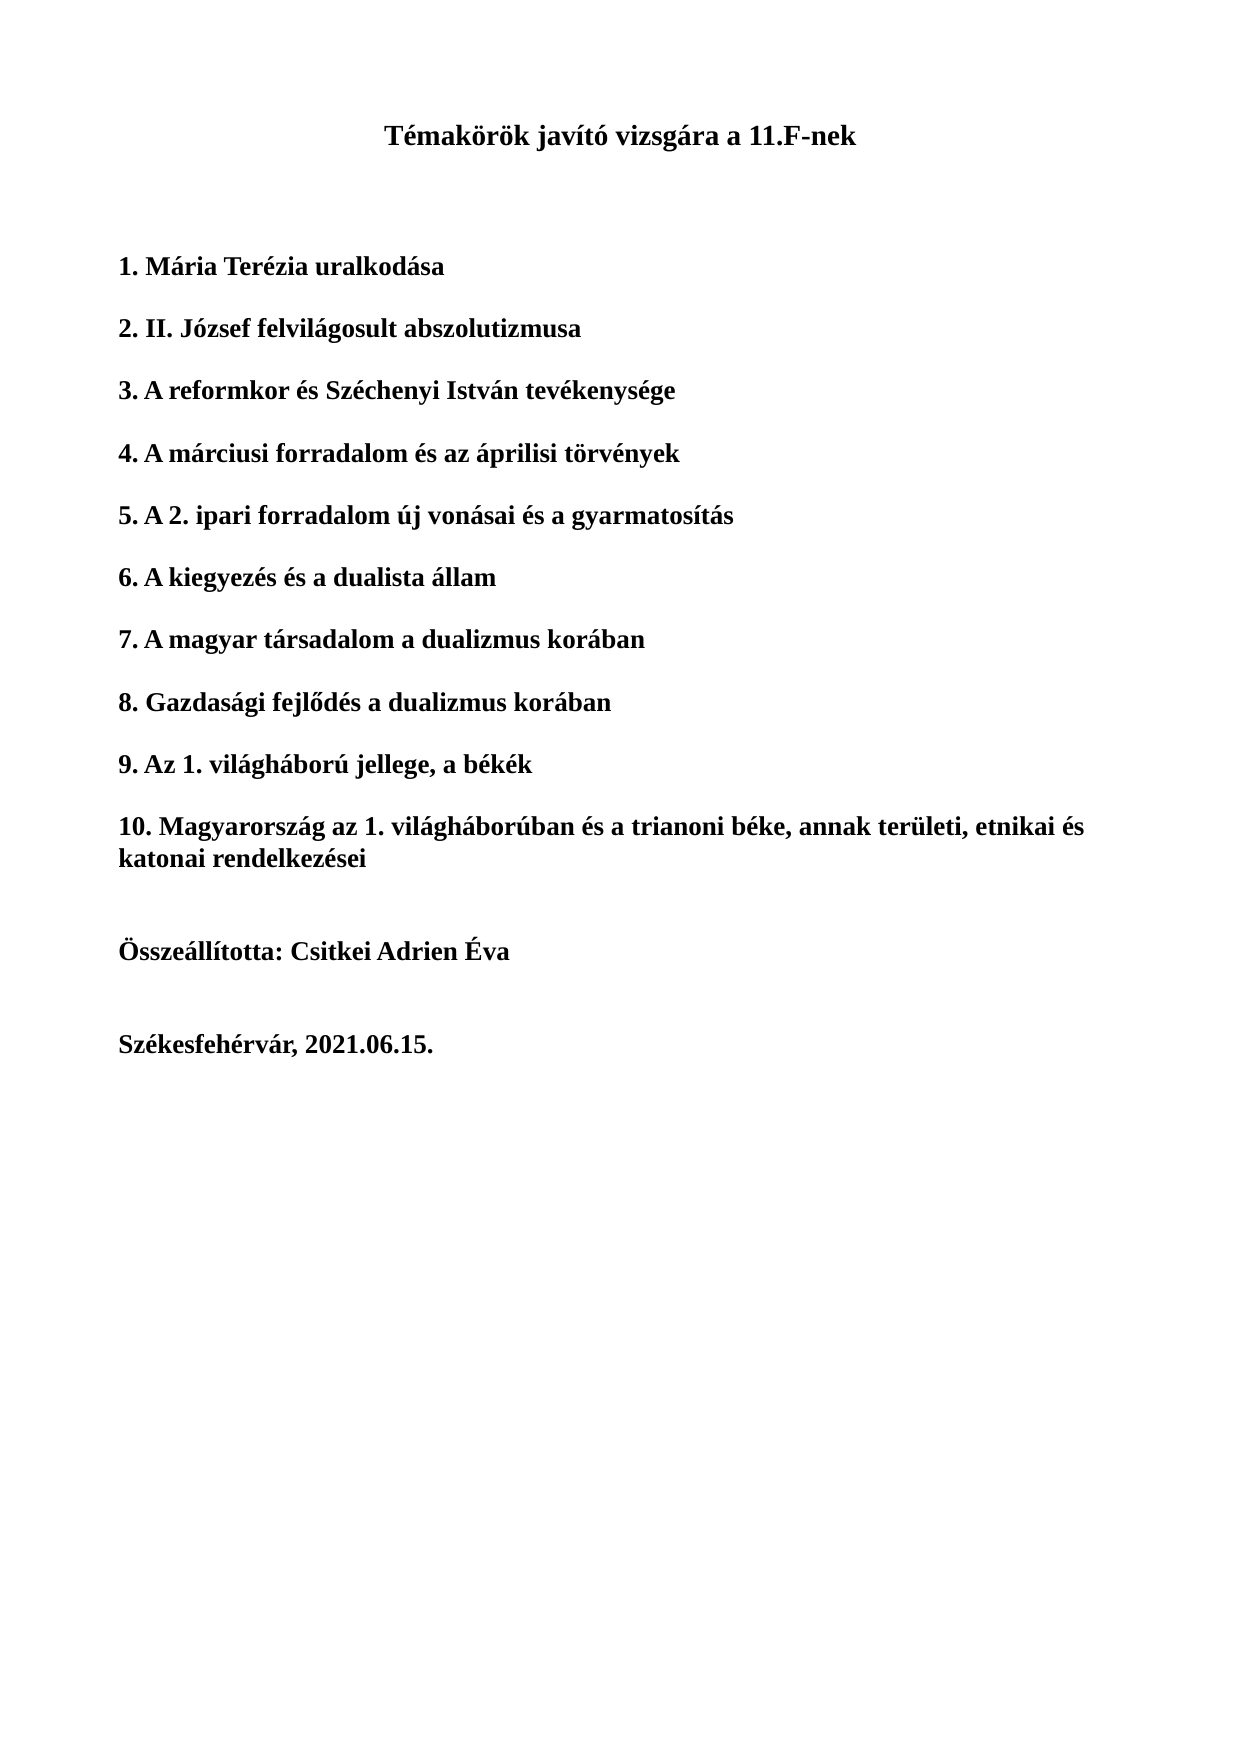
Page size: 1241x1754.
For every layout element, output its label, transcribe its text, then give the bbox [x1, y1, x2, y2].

text 9. Az 1. világháború jellege, a békék [118, 748, 1122, 779]
text 6. A kiegyezés és a dualista állam [118, 561, 1122, 592]
text Székesfehérvár, 2021.06.15. [118, 1028, 1122, 1060]
text 8. Gazdasági fejlődés a dualizmus korában [118, 686, 1122, 717]
text Témakörök javító vizsgára a 11.F-nek [118, 118, 1122, 152]
text 10. Magyarország az 1. világháborúban és a trianoni béke, annak területi, etnikai és katonai rendelkezései [118, 811, 1122, 873]
text 1. Mária Terézia uralkodása [118, 250, 1122, 281]
text 5. A 2. ipari forradalom új vonásai és a gyarmatosítás [118, 499, 1122, 530]
text 2. II. József felvilágosult abszolutizmusa [118, 312, 1122, 343]
text 4. A márciusi forradalom és az áprilisi törvények [118, 437, 1122, 468]
text 3. A reformkor és Széchenyi István tevékenysége [118, 374, 1122, 406]
text Összeállította: Csitkei Adrien Éva [118, 935, 1122, 966]
text 7. A magyar társadalom a dualizmus korában [118, 624, 1122, 655]
